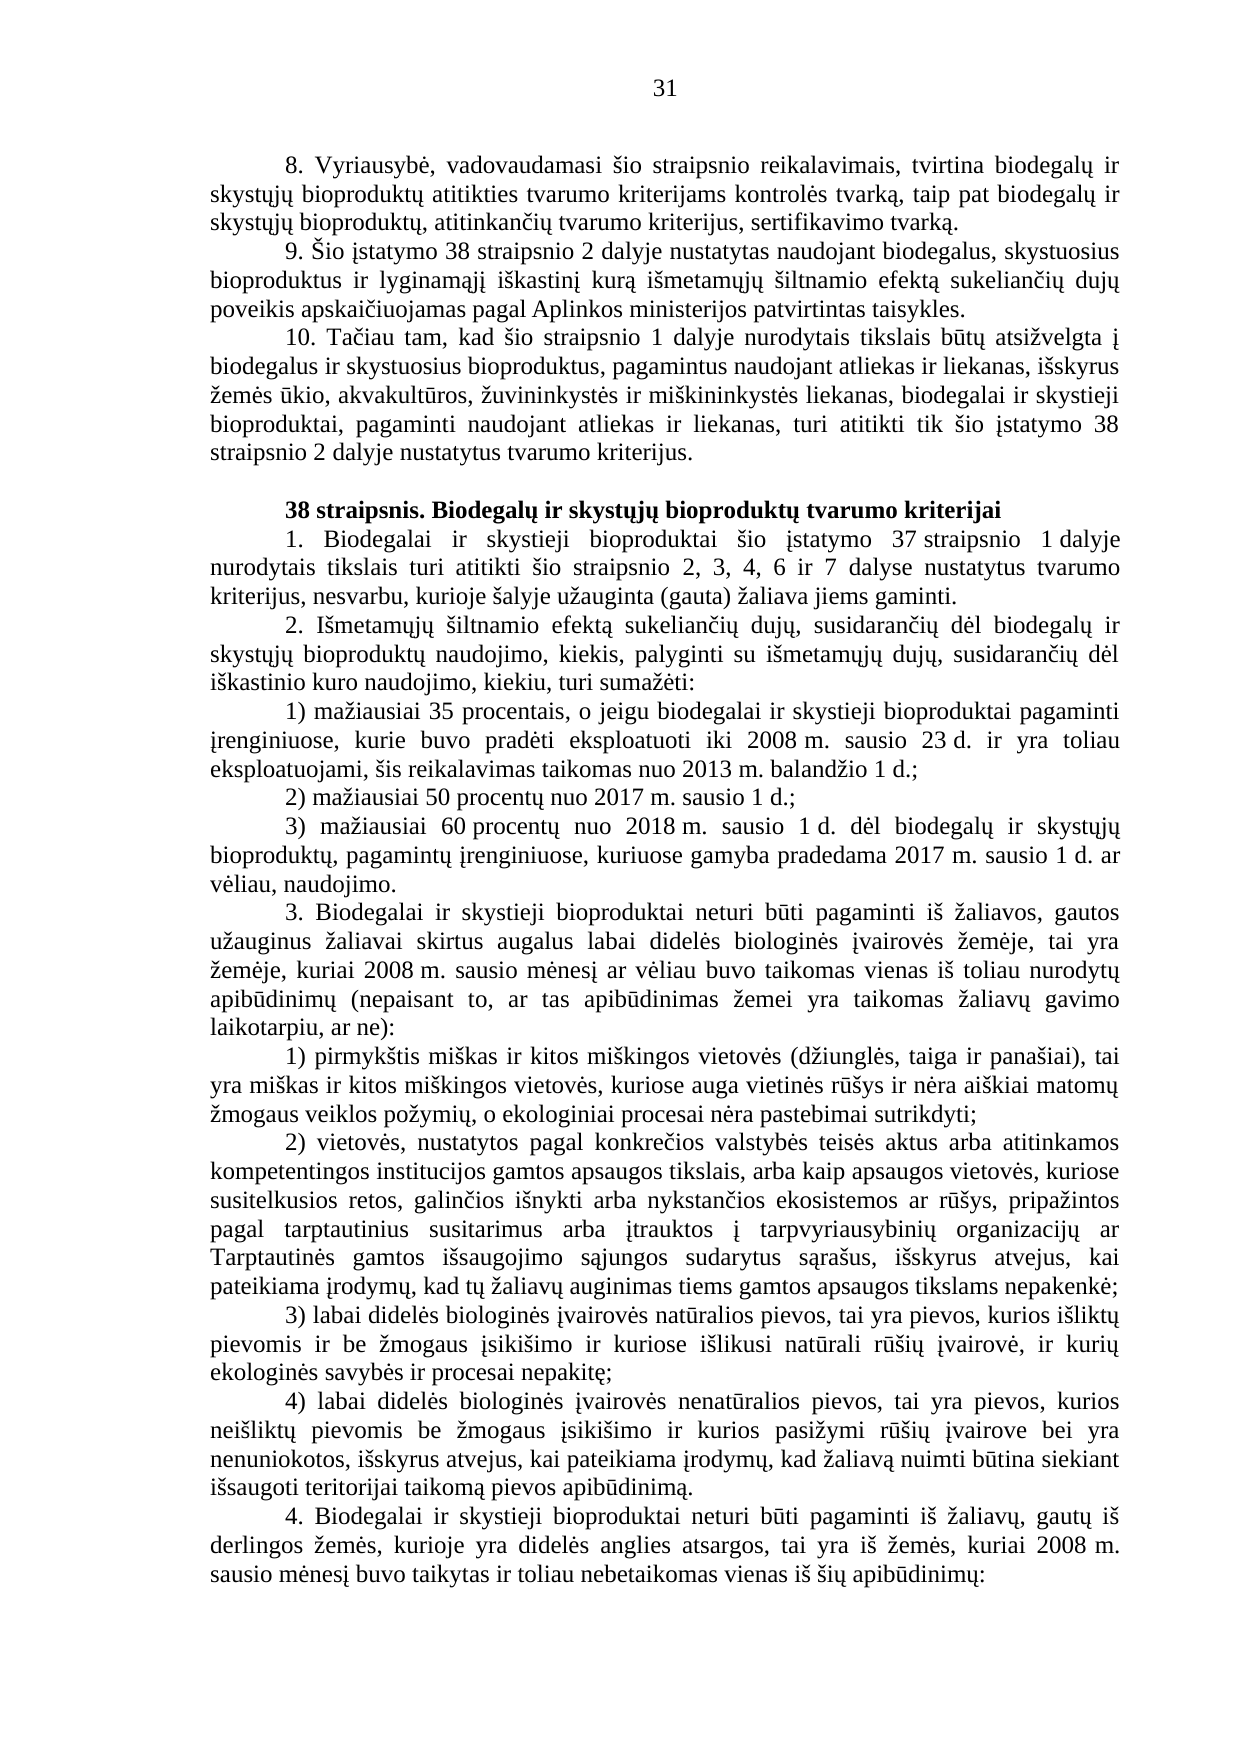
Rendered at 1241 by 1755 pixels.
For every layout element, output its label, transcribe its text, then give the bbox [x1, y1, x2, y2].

text 1. Biodegalai ir skystieji bioproduktai šio įstatymo 37 straipsnio 1 dalyje nurodytais tikslais turi atitikti šio straipsnio 2, 3, 4, 6 ir 7 dalyse nustatytus tvarumo kriterijus, nesvarbu, kurioje šalyje užauginta (gauta) žaliava jiems gaminti. [210, 524, 1120, 610]
text 9. Šio įstatymo 38 straipsnio 2 dalyje nustatytas naudojant biodegalus, skystuosius bioproduktus ir lyginamąjį iškastinį kurą išmetamųjų šiltnamio efektą sukeliančių dujų poveikis apskaičiuojamas pagal Aplinkos ministerijos patvirtintas taisykles. [210, 236, 1120, 322]
text 3. Biodegalai ir skystieji bioproduktai neturi būti pagaminti iš žaliavos, gautos užauginus žaliavai skirtus augalus labai didelės biologinės įvairovės žemėje, tai yra žemėje, kuriai 2008 m. sausio mėnesį ar vėliau buvo taikomas vienas iš toliau nurodytų apibūdinimų (nepaisant to, ar tas apibūdinimas žemei yra taikomas žaliavų gavimo laikotarpiu, ar ne): [210, 897, 1120, 1041]
text 4. Biodegalai ir skystieji bioproduktai neturi būti pagaminti iš žaliavų, gautų iš derlingos žemės, kurioje yra didelės anglies atsargos, tai yra iš žemės, kuriai 2008 m. sausio mėnesį buvo taikytas ir toliau nebetaikomas vienas iš šių apibūdinimų: [210, 1501, 1120, 1587]
text 1) mažiausiai 35 procentais, o jeigu biodegalai ir skystieji bioproduktai pagaminti įrenginiuose, kurie buvo pradėti eksploatuoti iki 2008 m. sausio 23 d. ir yra toliau eksploatuojami, šis reikalavimas taikomas nuo 2013 m. balandžio 1 d.; [210, 696, 1120, 782]
text 38 straipsnis. Biodegalų ir skystųjų bioproduktų tvarumo kriterijai [210, 495, 1120, 524]
text 10. Tačiau tam, kad šio straipsnio 1 dalyje nurodytais tikslais būtų atsižvelgta į biodegalus ir skystuosius bioproduktus, pagamintus naudojant atliekas ir liekanas, išskyrus žemės ūkio, akvakultūros, žuvininkystės ir miškininkystės liekanas, biodegalai ir skystieji bioproduktai, pagaminti naudojant atliekas ir liekanas, turi atitikti tik šio įstatymo 38 straipsnio 2 dalyje nustatytus tvarumo kriterijus. [210, 322, 1120, 466]
text 8. Vyriausybė, vadovaudamasi šio straipsnio reikalavimais, tvirtina biodegalų ir skystųjų bioproduktų atitikties tvarumo kriterijams kontrolės tvarką, taip pat biodegalų ir skystųjų bioproduktų, atitinkančių tvarumo kriterijus, sertifikavimo tvarką. [210, 150, 1120, 236]
text 2) mažiausiai 50 procentų nuo 2017 m. sausio 1 d.; [210, 782, 1120, 811]
text 2. Išmetamųjų šiltnamio efektą sukeliančių dujų, susidarančių dėl biodegalų ir skystųjų bioproduktų naudojimo, kiekis, palyginti su išmetamųjų dujų, susidarančių dėl iškastinio kuro naudojimo, kiekiu, turi sumažėti: [210, 610, 1120, 696]
text 3) labai didelės biologinės įvairovės natūralios pievos, tai yra pievos, kurios išliktų pievomis ir be žmogaus įsikišimo ir kuriose išlikusi natūrali rūšių įvairovė, ir kurių ekologinės savybės ir procesai nepakitę; [210, 1300, 1120, 1386]
text 2) vietovės, nustatytos pagal konkrečios valstybės teisės aktus arba atitinkamos kompetentingos institucijos gamtos apsaugos tikslais, arba kaip apsaugos vietovės, kuriose susitelkusios retos, galinčios išnykti arba nykstančios ekosistemos ar rūšys, pripažintos pagal tarptautinius susitarimus arba įtrauktos į tarpvyriausybinių organizacijų ar Tarptautinės gamtos išsaugojimo sąjungos sudarytus sąrašus, išskyrus atvejus, kai pateikiama įrodymų, kad tų žaliavų auginimas tiems gamtos apsaugos tikslams nepakenkė; [210, 1127, 1120, 1300]
text 4) labai didelės biologinės įvairovės nenatūralios pievos, tai yra pievos, kurios neišliktų pievomis be žmogaus įsikišimo ir kurios pasižymi rūšių įvairove bei yra nenuniokotos, išskyrus atvejus, kai pateikiama įrodymų, kad žaliavą nuimti būtina siekiant išsaugoti teritorijai taikomą pievos apibūdinimą. [210, 1386, 1120, 1501]
text 1) pirmykštis miškas ir kitos miškingos vietovės (džiunglės, taiga ir panašiai), tai yra miškas ir kitos miškingos vietovės, kuriose auga vietinės rūšys ir nėra aiškiai matomų žmogaus veiklos požymių, o ekologiniai procesai nėra pastebimai sutrikdyti; [210, 1041, 1120, 1127]
text 3) mažiausiai 60 procentų nuo 2018 m. sausio 1 d. dėl biodegalų ir skystųjų bioproduktų, pagamintų įrenginiuose, kuriuose gamyba pradedama 2017 m. sausio 1 d. ar vėliau, naudojimo. [210, 811, 1120, 897]
